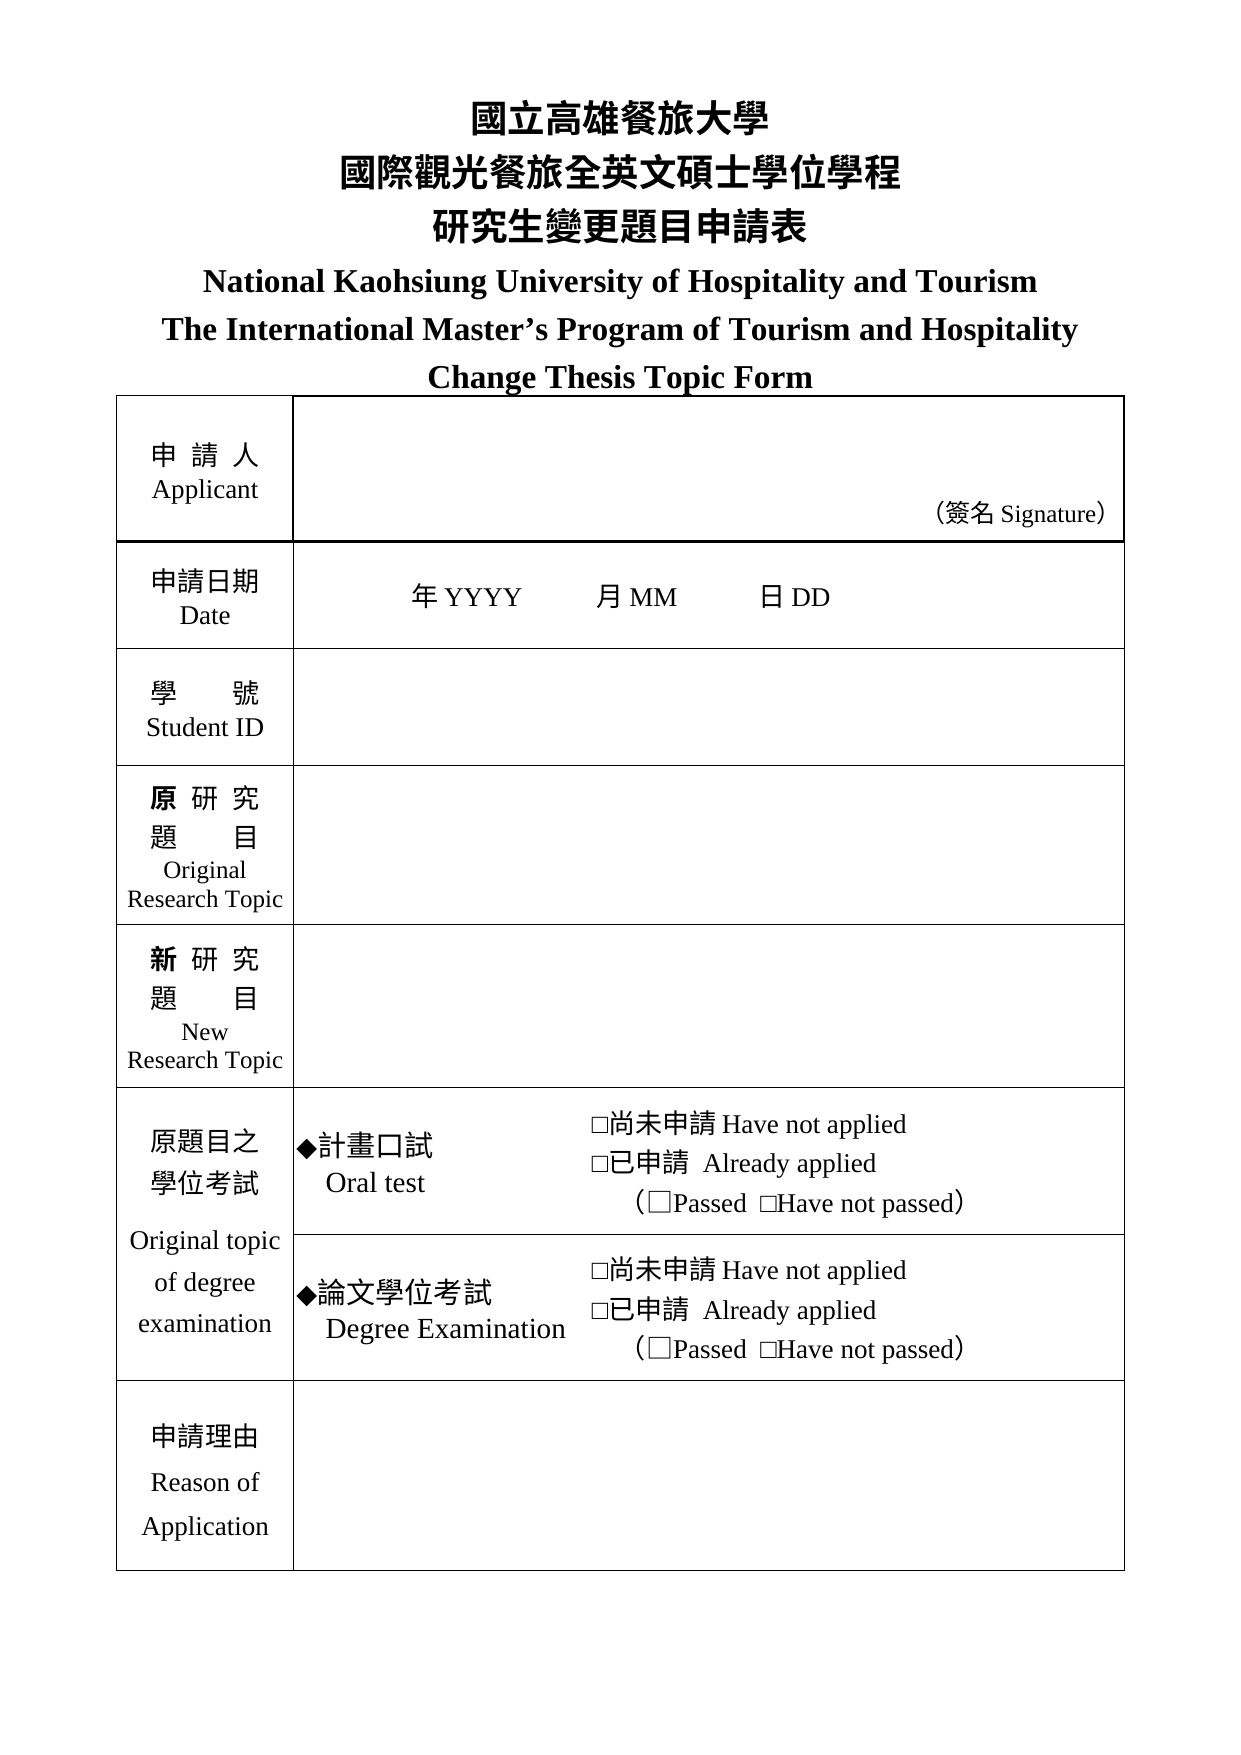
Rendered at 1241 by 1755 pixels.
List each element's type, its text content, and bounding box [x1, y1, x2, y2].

table_cell 原題目之 學位考試 Original topic of degree examination [117, 1088, 293, 1380]
table_cell ◆論文學位考試 Degree Examination [294, 1235, 589, 1380]
table_cell 申請理由 Reason of Application [117, 1381, 293, 1570]
table_cell □尚未申請Have not applied □已申請 Already applied （□Passed □Have not passed） [589, 1235, 1124, 1380]
table_cell □尚未申請Have not applied □已申請 Already applied （□Passed □Have not passed） [589, 1088, 1124, 1233]
table_cell 原 研 究 題 目 Original Research Topic [117, 766, 293, 924]
table_cell [294, 766, 1124, 924]
table_cell [294, 925, 1124, 1087]
table_cell [294, 1381, 1124, 1570]
table_cell 年YYYY 月MM 日DD [294, 543, 1124, 647]
table_cell 學 號 Student ID [117, 649, 293, 765]
table_cell ◆計畫口試 Oral test [294, 1088, 589, 1233]
table_cell 申 請 人 Applicant [117, 396, 292, 540]
table_cell [294, 649, 1124, 765]
table_header 國立高雄餐旅大學 國際觀光餐旅全英文碩士學位學程 研究生變更題目申請表 National Kaohsiung University of Hospitality and Tourism The International Master’s Program of Tourism and Hospitality Change Thesis Topic Form [116, 89, 1124, 395]
table_cell 新 研 究 題 目 New Research Topic [117, 925, 293, 1087]
table_cell （簽名Signature） [294, 397, 1123, 540]
table_cell 申請日期 Date [117, 543, 293, 647]
